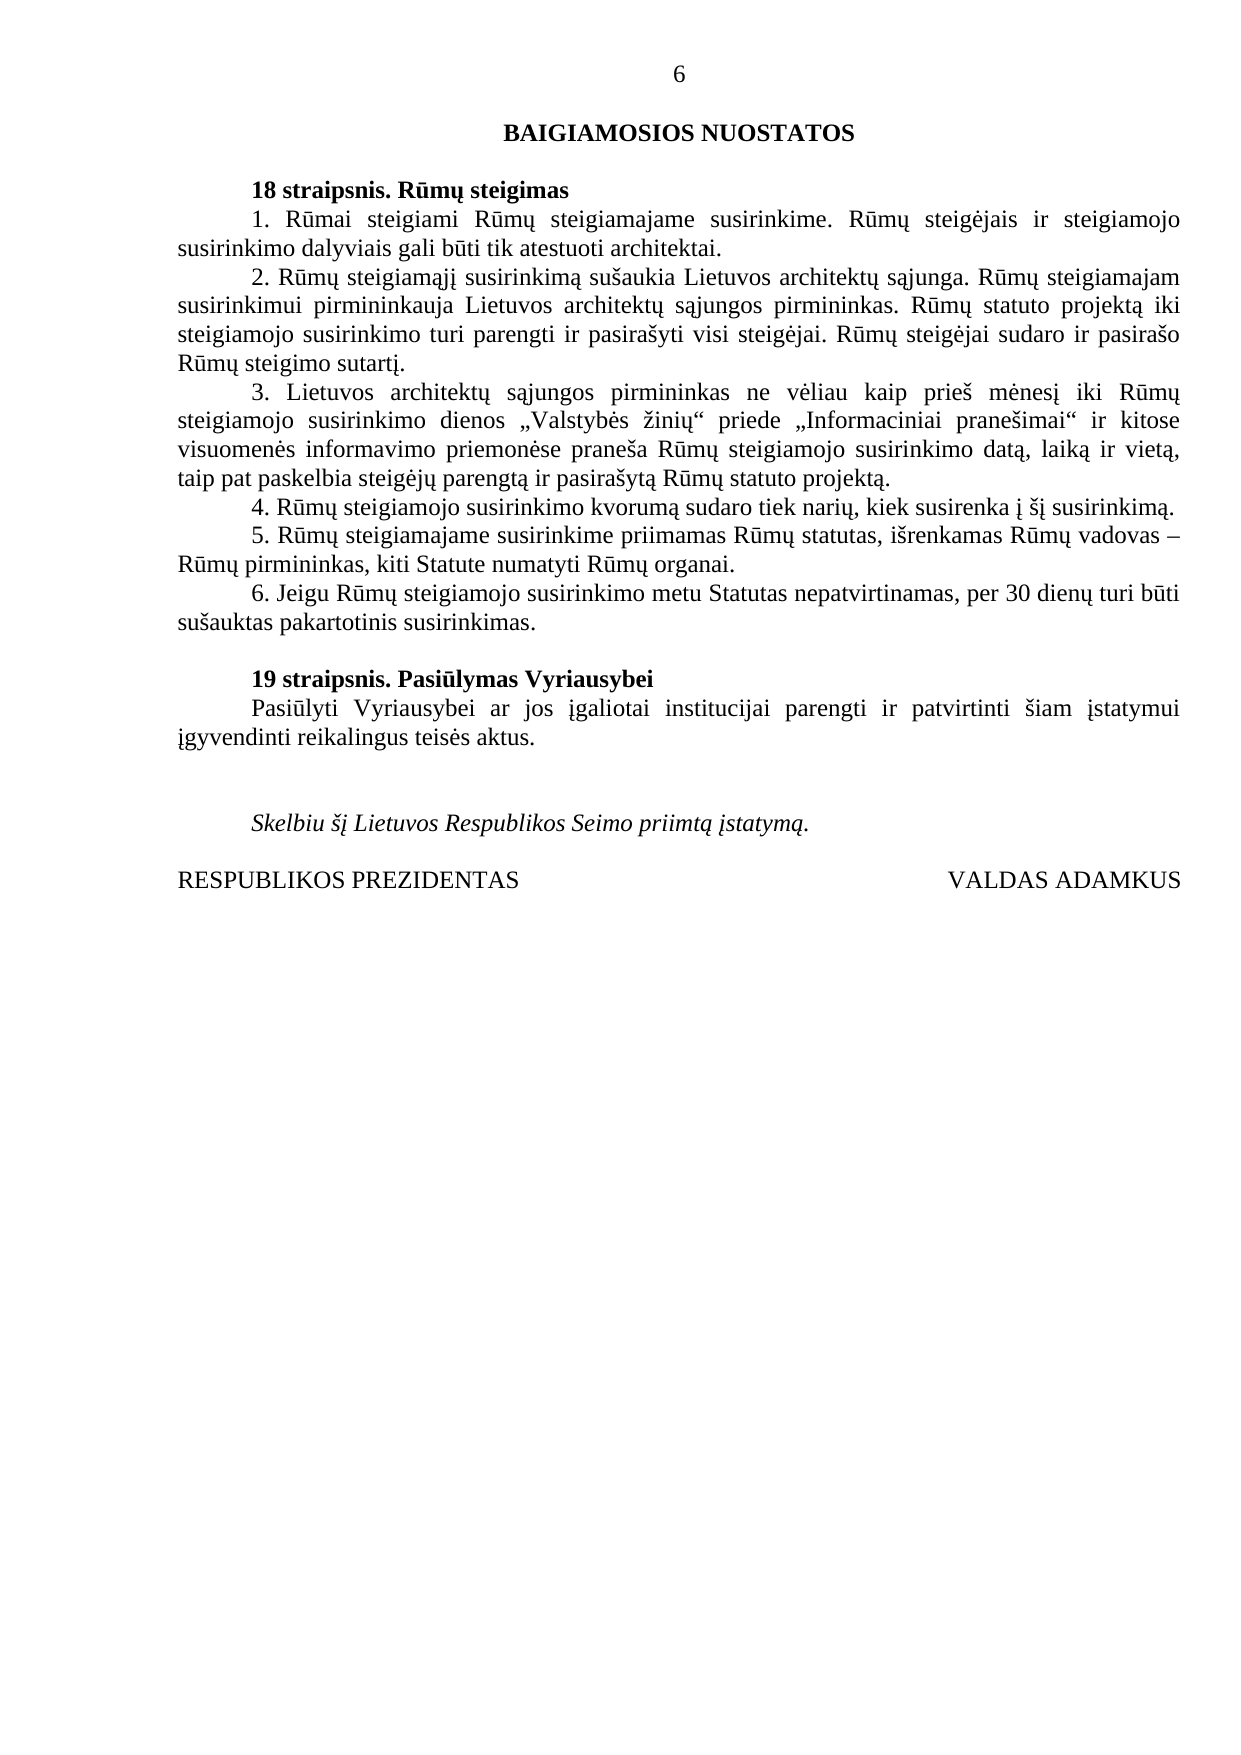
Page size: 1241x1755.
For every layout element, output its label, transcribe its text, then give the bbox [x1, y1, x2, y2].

text 18 straipsnis. Rūmų steigimas [177, 176, 1181, 204]
text 4. Rūmų steigiamojo susirinkimo kvorumą sudaro tiek narių, kiek susirenka į šį susirinkimą. [177, 492, 1181, 521]
text 5. Rūmų steigiamajame susirinkime priimamas Rūmų statutas, išrenkamas Rūmų vadovas – Rūmų pirmininkas, kiti Statute numatyti Rūmų organai. [177, 521, 1181, 578]
text 3. Lietuvos architektų sąjungos pirmininkas ne vėliau kaip prieš mėnesį iki Rūmų steigiamojo susirinkimo dienos „Valstybės žinių“ priede „Informaciniai pranešimai“ ir kitose visuomenės informavimo priemonėse praneša Rūmų steigiamojo susirinkimo datą, laiką ir vietą, taip pat paskelbia steigėjų parengtą ir pasirašytą Rūmų statuto projektą. [177, 377, 1181, 492]
text Skelbiu šį Lietuvos Respublikos Seimo priimtą įstatymą. [177, 808, 1181, 837]
text 6. Jeigu Rūmų steigiamojo susirinkimo metu Statutas nepatvirtinamas, per 30 dienų turi būti sušauktas pakartotinis susirinkimas. [177, 578, 1181, 636]
text 2. Rūmų steigiamąjį susirinkimą sušaukia Lietuvos architektų sąjunga. Rūmų steigiamajam susirinkimui pirmininkauja Lietuvos architektų sąjungos pirmininkas. Rūmų statuto projektą iki steigiamojo susirinkimo turi parengti ir pasirašyti visi steigėjai. Rūmų steigėjai sudaro ir pasirašo Rūmų steigimo sutartį. [177, 262, 1181, 377]
text BAIGIAMOSIOS NUOSTATOS [177, 118, 1181, 147]
text Pasiūlyti Vyriausybei ar jos įgaliotai institucijai parengti ir patvirtinti šiam įstatymui įgyvendinti reikalingus teisės aktus. [177, 693, 1181, 751]
text 1. Rūmai steigiami Rūmų steigiamajame susirinkime. Rūmų steigėjais ir steigiamojo susirinkimo dalyviais gali būti tik atestuoti architektai. [177, 204, 1181, 262]
text RESPUBLIKOS PREZIDENTAS VALDAS ADAMKUS [177, 866, 1181, 894]
text 19 straipsnis. Pasiūlymas Vyriausybei [177, 664, 1181, 693]
